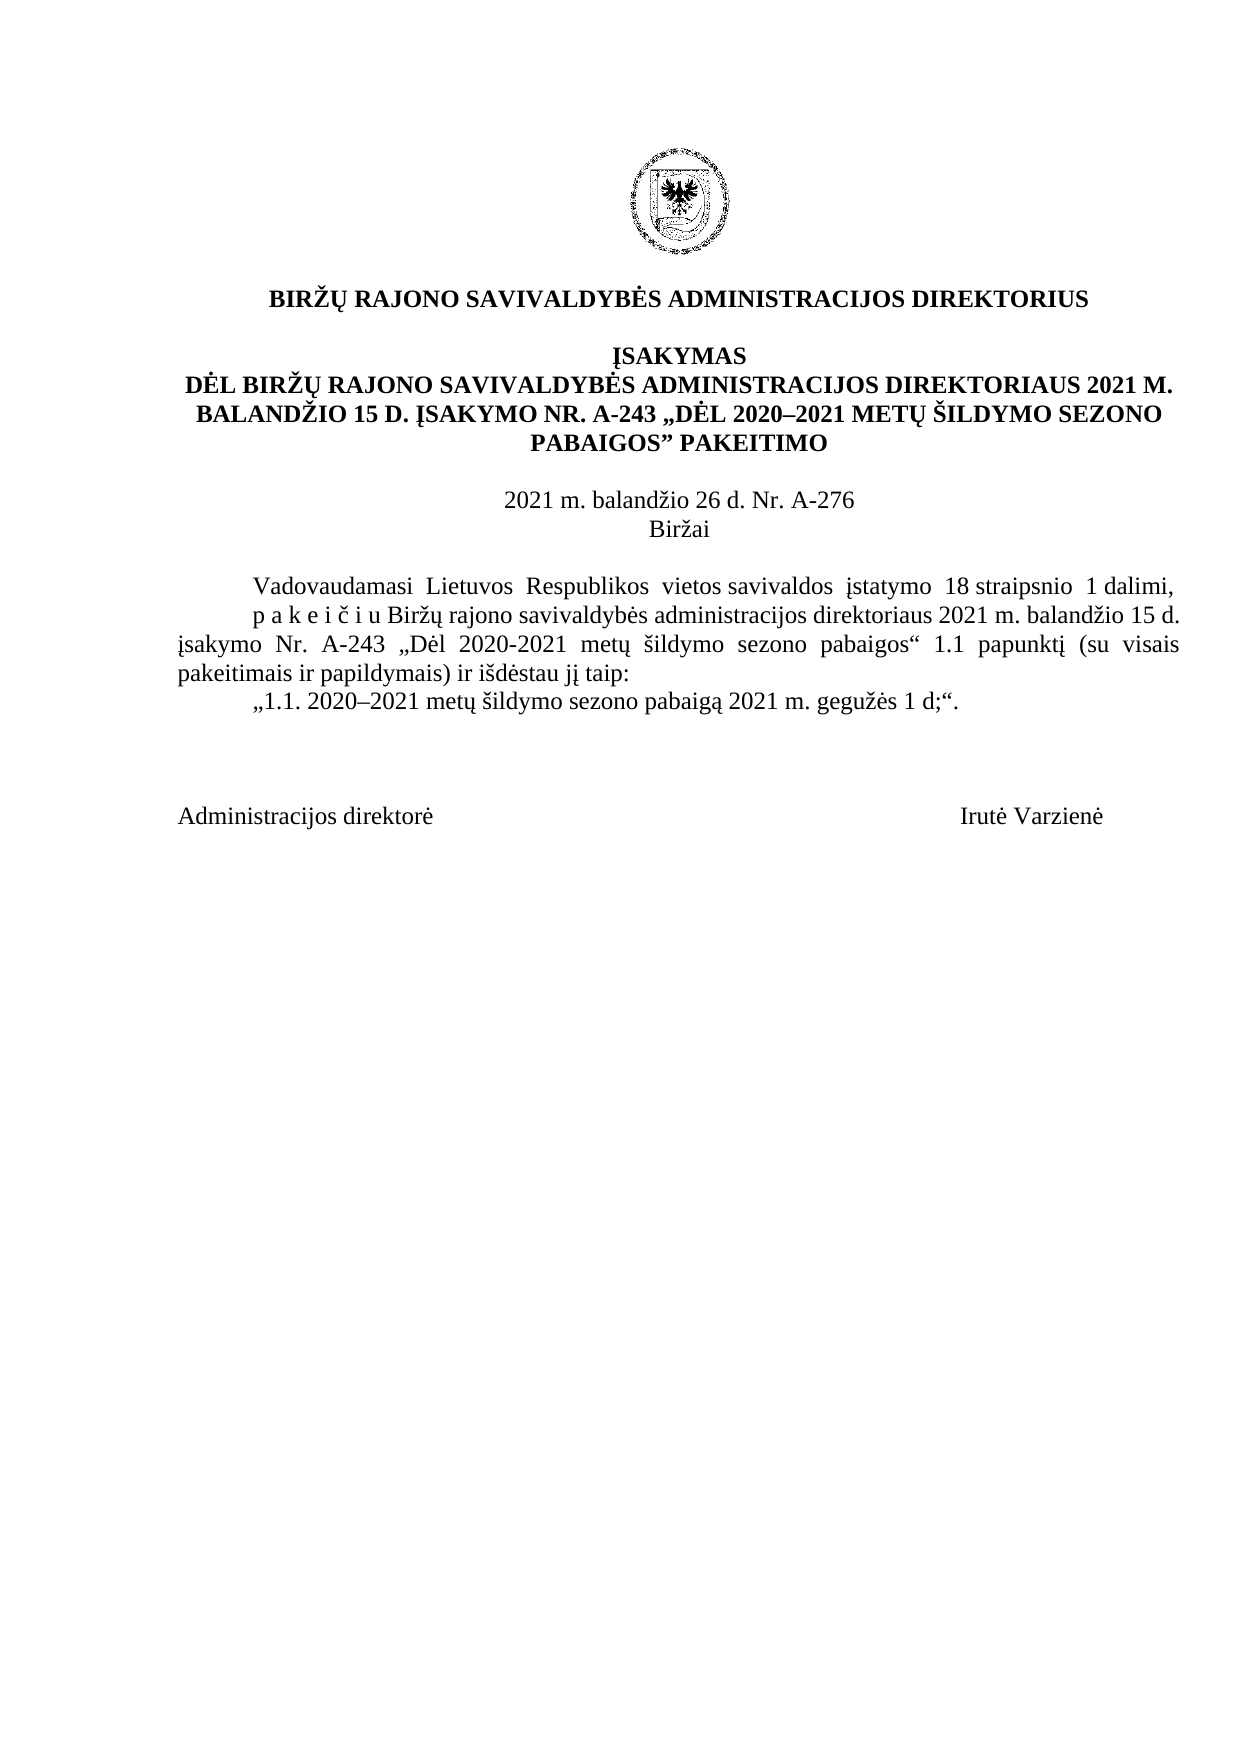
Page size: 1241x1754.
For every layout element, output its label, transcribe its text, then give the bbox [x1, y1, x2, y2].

text BIRŽŲ RAJONO SAVIVALDYBĖS ADMINISTRACIJOS DIREKTORIUS [177, 284, 1181, 313]
text Vadovaudamasi Lietuvos Respublikos vietos savivaldos įstatymo 18 straipsnio 1 dalimi, [177, 571, 1181, 600]
text Administracijos direktorė Irutė Varzienė [177, 801, 1181, 830]
text „1.1. 2020–2021 metų šildymo sezono pabaigą 2021 m. gegužės 1 d;“. [177, 686, 1181, 715]
text ĮSAKYMAS [177, 341, 1181, 370]
text Biržai [177, 514, 1181, 543]
text DĖL BIRŽŲ RAJONO SAVIVALDYBĖS ADMINISTRACIJOS DIREKTORIAUS 2021 M. BALANDŽIO 15 D. ĮSAKYMO NR. A-243 „DĖL 2020–2021 METŲ ŠILDYMO SEZONO PABAIGOS” PAKEITIMO [177, 370, 1181, 456]
text 2021 m. balandžio 26 d. Nr. A-276 [177, 485, 1181, 514]
text p a k e i č i u Biržų rajono savivaldybės administracijos direktoriaus 2021 m. balandžio 15 d. įsakymo Nr. A-243 „Dėl 2020-2021 metų šildymo sezono pabaigos“ 1.1 papunktį (su visais pakeitimais ir papildymais) ir išdėstau jį taip: [177, 600, 1181, 686]
